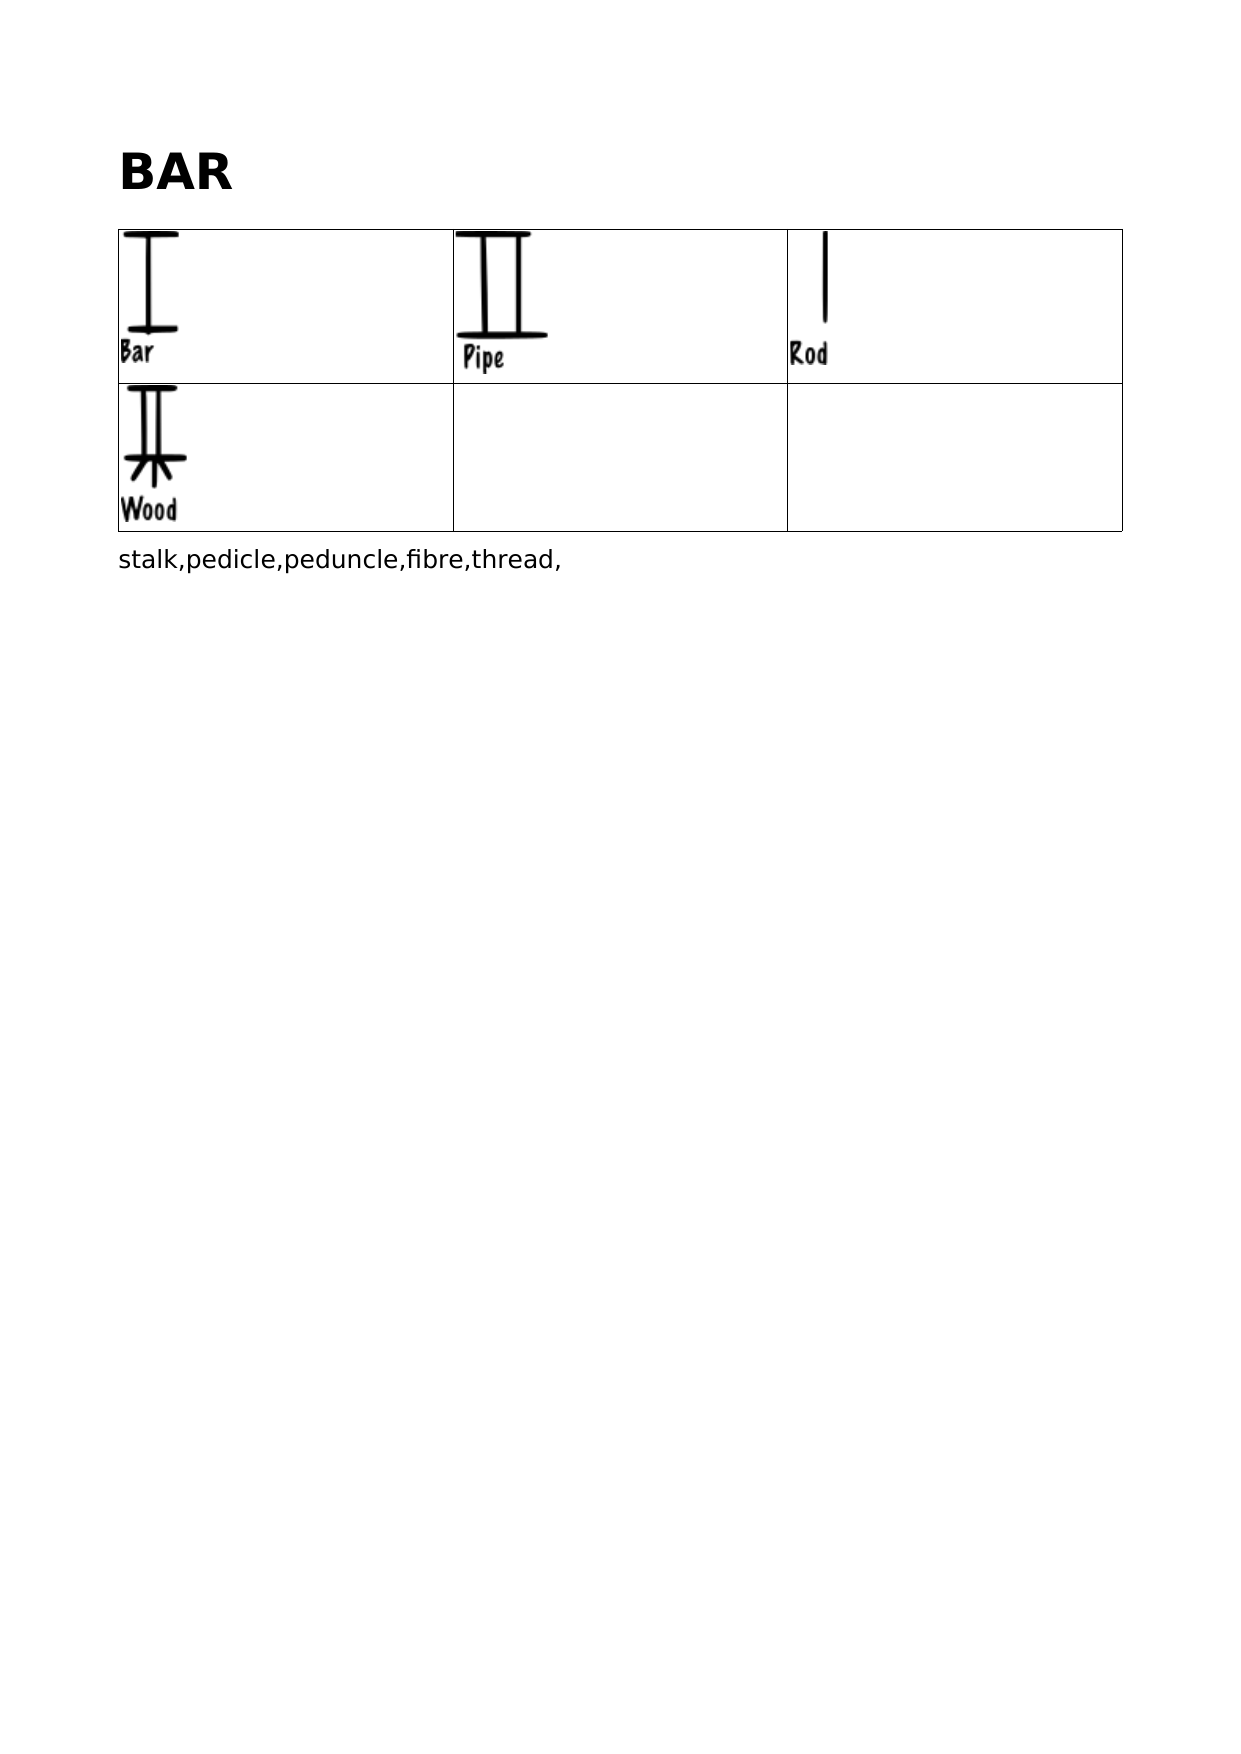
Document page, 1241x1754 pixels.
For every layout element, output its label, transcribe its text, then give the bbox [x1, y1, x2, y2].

picture [790, 231, 828, 365]
picture [121, 231, 179, 363]
table_header [454, 230, 787, 383]
table_header [788, 230, 1122, 383]
table_cell [454, 384, 787, 531]
text stalk,pedicle,peduncle,fibre,thread, [118, 545, 1122, 574]
subtitle BAR [118, 143, 1122, 201]
picture [121, 385, 187, 522]
table_cell [788, 384, 1122, 531]
picture [455, 231, 548, 374]
table_header [119, 230, 453, 383]
table_cell [119, 384, 453, 531]
